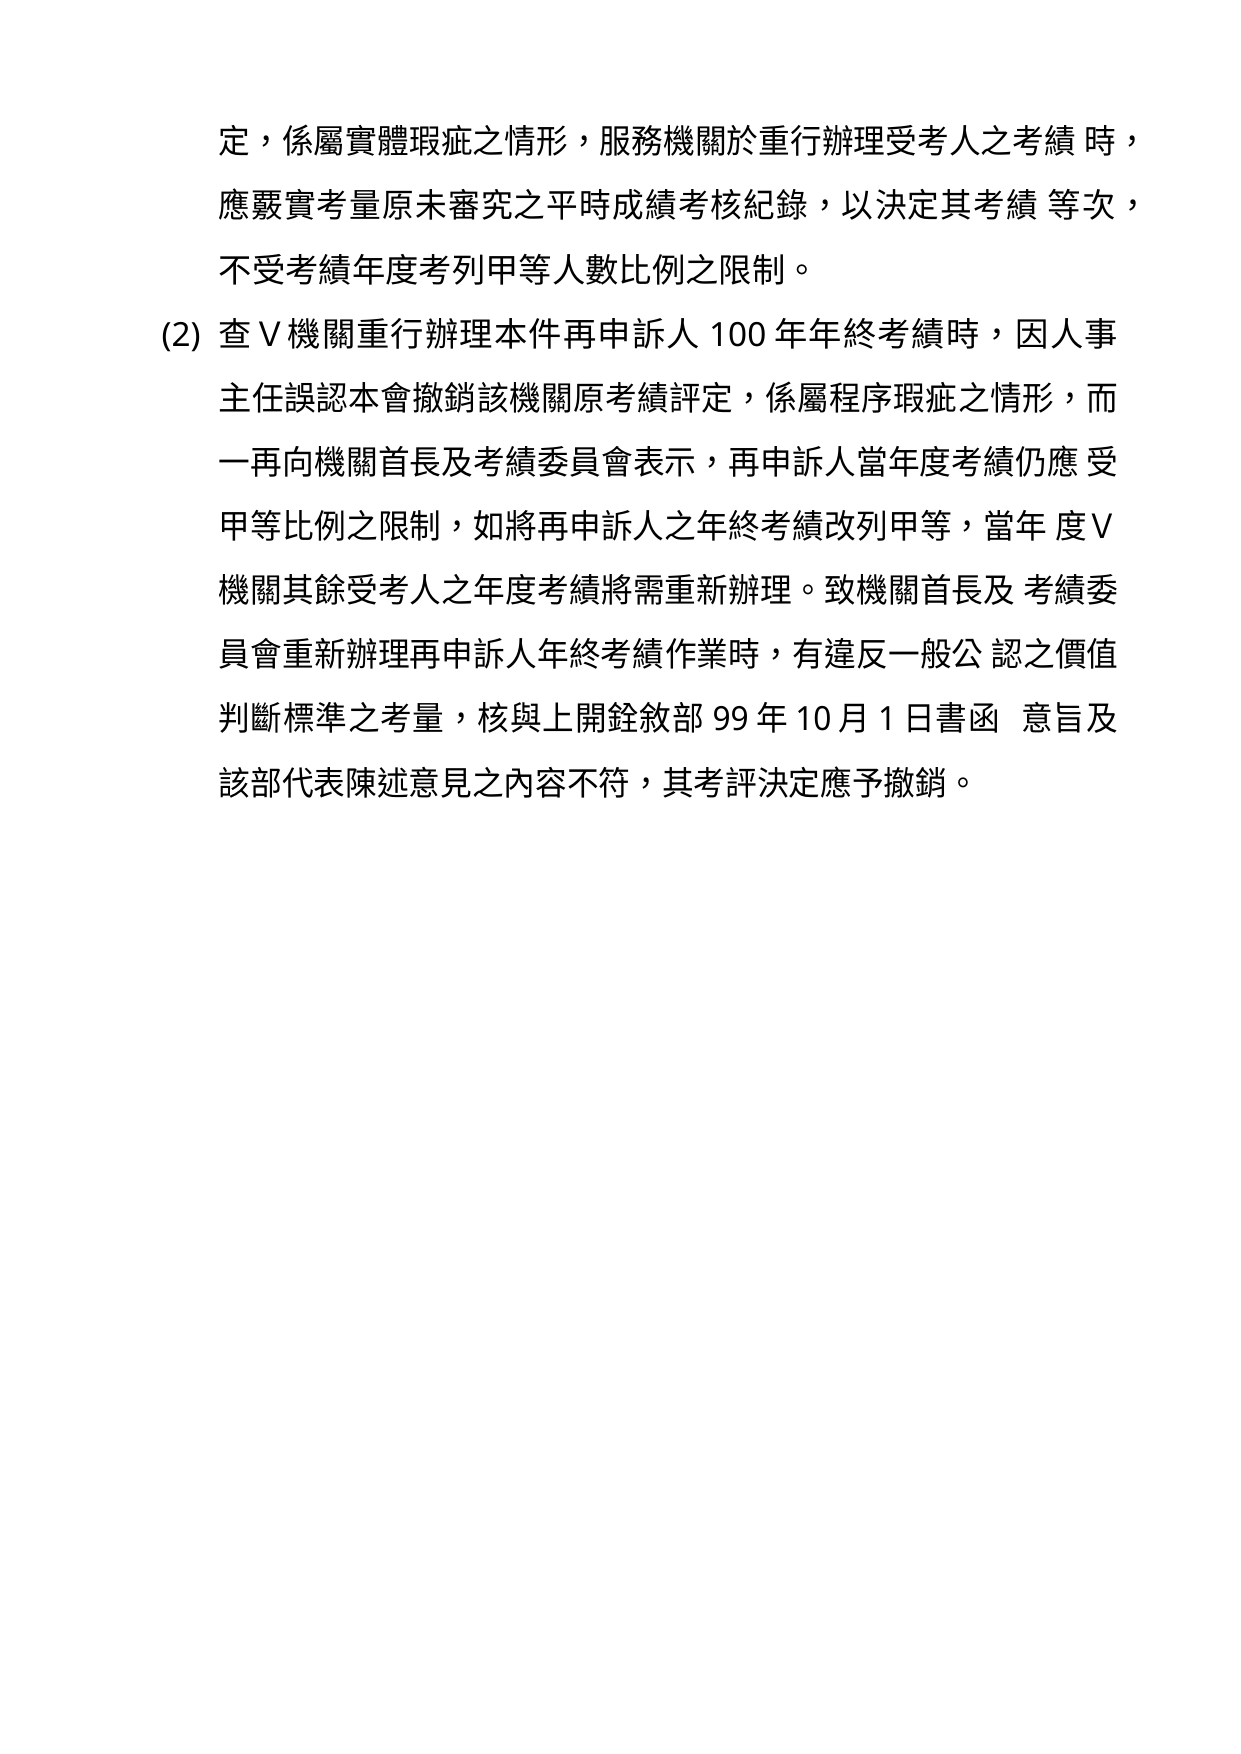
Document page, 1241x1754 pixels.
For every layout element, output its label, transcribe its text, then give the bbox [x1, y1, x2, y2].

text 定，係屬實體瑕疵之情形，服務機關於重行辦理受考人之考績 時，應覈實考量原未審究之平時成績考核紀錄，以決定其考績 等次，不受考績年度考列甲等人數比例之限制。 [218, 115, 1116, 292]
list 查Ｖ機關重行辦理本件再申訴人100年年終考績時，因人事主任誤認本會撤銷該機關原考績評定，係屬程序瑕疵之情形，而 一再向機關首長及考績委員會表示，再申訴人當年度考績仍應 受甲等比例之限制，如將再申訴人之年終考績改列甲等，當年 度Ｖ機關其餘受考人之年度考績將需重新辦理。致機關首長及 考績委員會重新辦理再申訴人年終考績作業時，有違反一般公 認之價值判斷標準之考量，核與上開銓敘部99年10月1日書函 意旨及該部代表陳述意見之內容不符，其考評決定應予撤銷。 [161, 308, 1118, 805]
